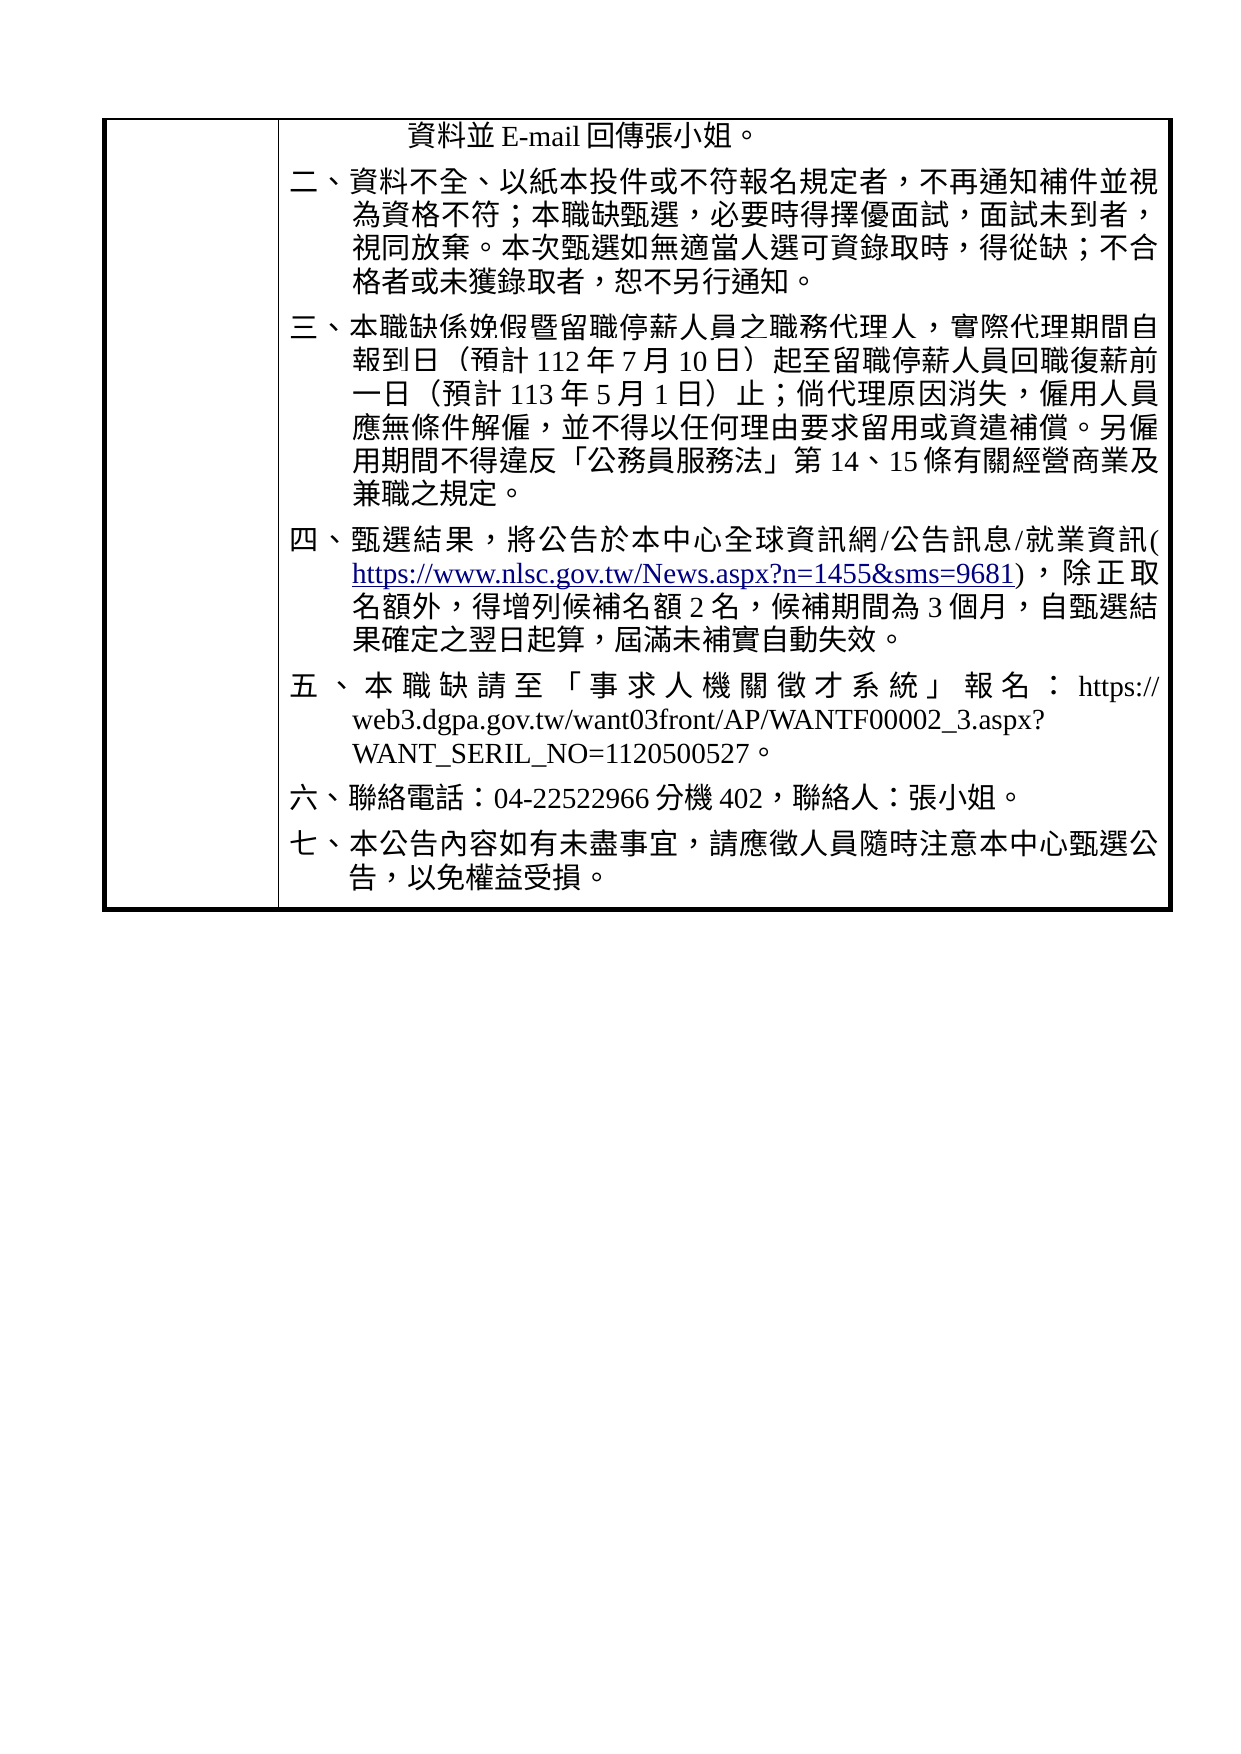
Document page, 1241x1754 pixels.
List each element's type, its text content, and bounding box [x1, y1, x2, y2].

table_cell [107, 120, 278, 907]
table_cell 資料並E-mail回傳張小姐。 二、資料不全、以紙本投件或不符報名規定者，不再通知補件並視為資格不符；本職缺甄選，必要時得擇優面試，面試未到者，視同放棄。本次甄選如無適當人選可資錄取時，得從缺；不合格者或未獲錄取者，恕不另行通知。 三、本職缺係娩假暨留職停薪人員之職務代理人，實際代理期間自報到日（預計112年7月10日）起至留職停薪人員回職復薪前一日（預計113年5月1日）止；倘代理原因消失，僱用人員應無條件解僱，並不得以任何理由要求留用或資遣補償。另僱用期間不得違反「公務員服務法」第14、15條有關經營商業及兼職之規定。 四、甄選結果，將公告於本中心全球資訊網/公告訊息/就業資訊( https://www.nlsc.gov.tw/News.aspx?n=1455&sms=9681)，除正取名額外，得增列候補名額2名，候補期間為3個月，自甄選結果確定之翌日起算，屆滿未補實自動失效。 五、本職缺請至「事求人機關徵才系統」報名：https://web3.dgpa.gov.tw/want03front/AP/WANTF00002_3.aspx?WANT_SERIL_NO=1120500527。 六、聯絡電話：04-22522966分機402，聯絡人：張小姐。 七、本公告內容如有未盡事宜，請應徵人員隨時注意本中心甄選公告，以免權益受損。 [279, 120, 1168, 907]
